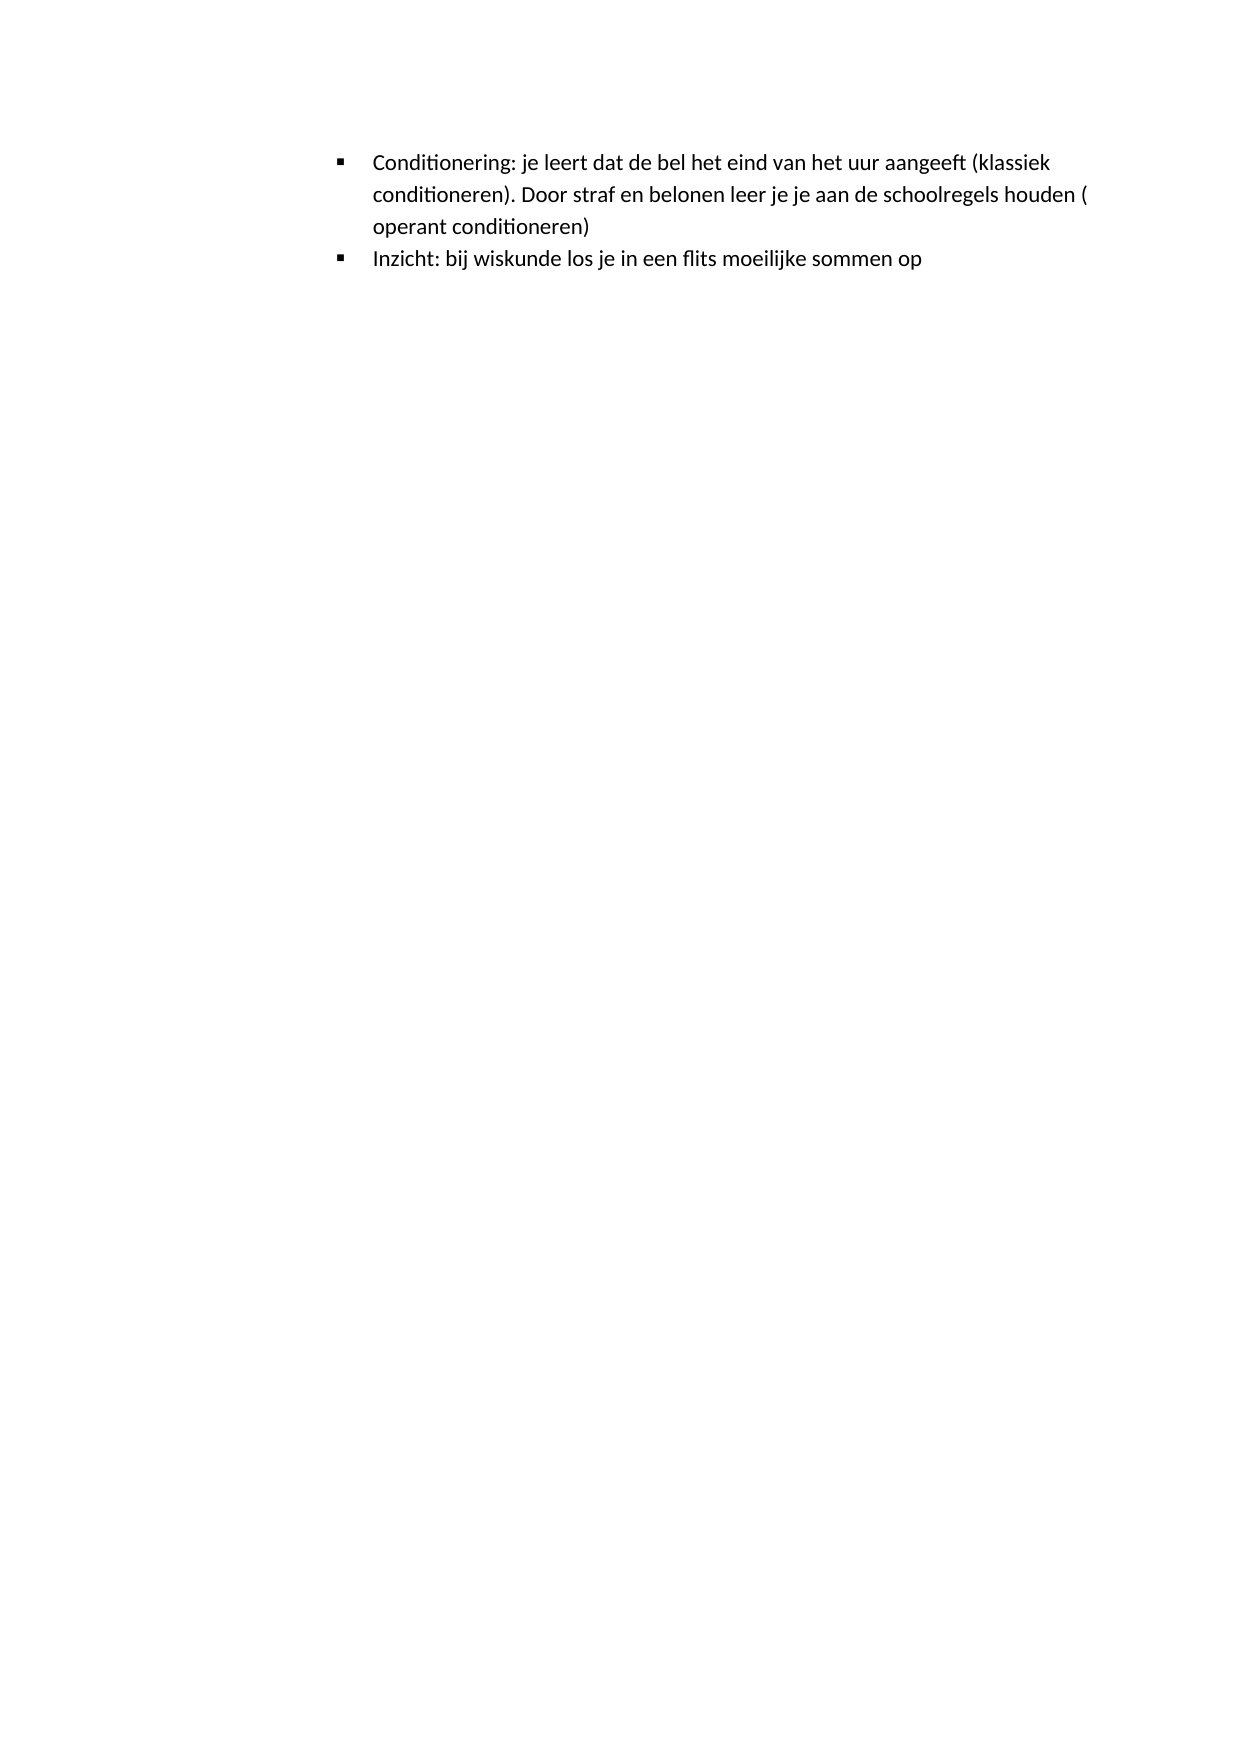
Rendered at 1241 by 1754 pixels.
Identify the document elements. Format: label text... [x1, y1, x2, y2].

list Conditionering: je leert dat de bel het eind van het uur aangeeft (klassiek conditioneren). Door straf en belonen leer je je aan de schoolregels houden ( operant conditioneren) [335, 148, 1093, 240]
list Inzicht: bij wiskunde los je in een flits moeilijke sommen op [335, 244, 1093, 272]
